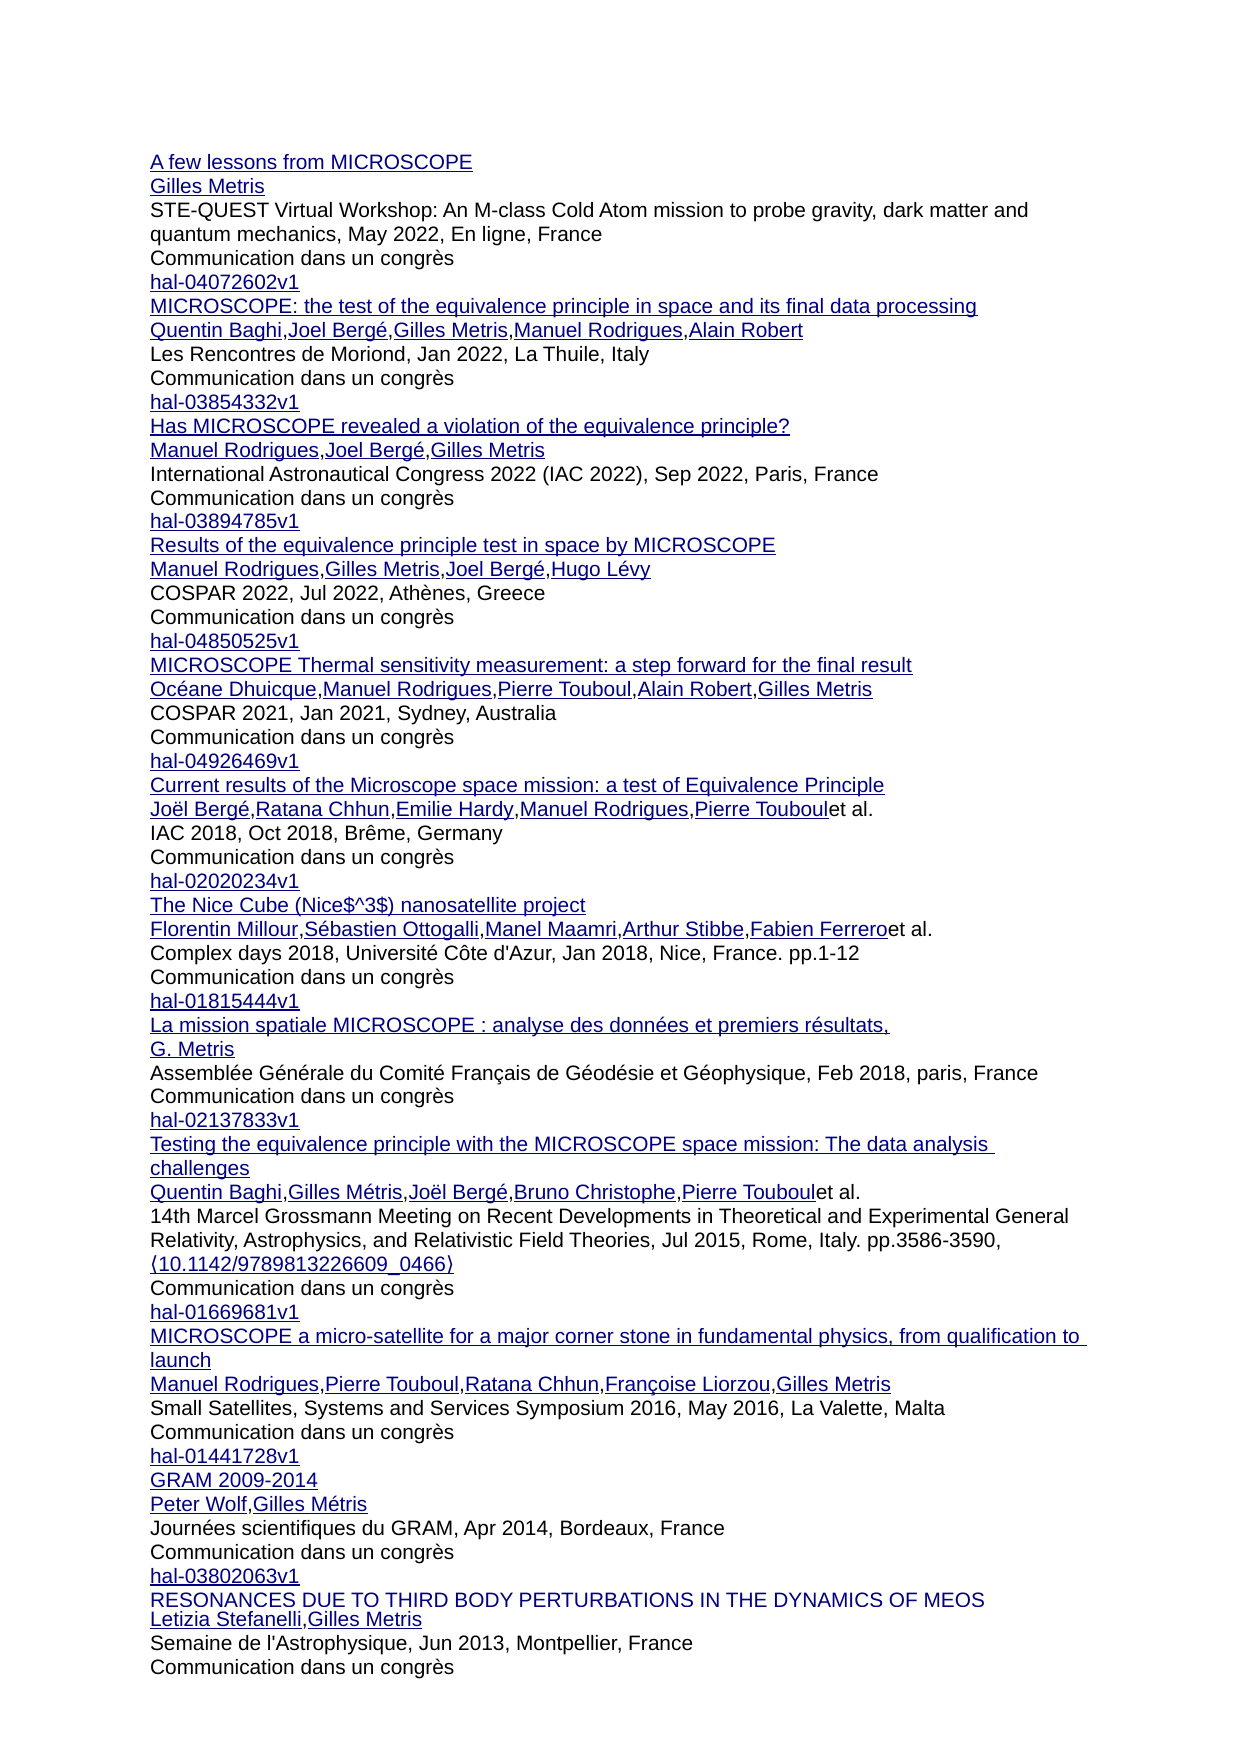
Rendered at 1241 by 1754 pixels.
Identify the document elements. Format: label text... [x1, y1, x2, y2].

table_cell MICROSCOPE a micro-satellite for a major corner stone in fundamental physics, from qualification to launch Manuel Rodrigues,Pierre Touboul,Ratana Chhun,Françoise Liorzou,Gilles Metris Small Satellites, Systems and Services Symposium 2016, May 2016, La Valette, Malta Communication dans un congrès hal-01441728v1 [150, 1324, 1090, 1468]
table_cell The Nice Cube (Nice$^3$) nanosatellite project Florentin Millour,Sébastien Ottogalli,Manel Maamri,Arthur Stibbe,Fabien Ferreroet al. Complex days 2018, Université Côte d'Azur, Jan 2018, Nice, France. pp.1-12 Communication dans un congrès hal-01815444v1 [150, 893, 1090, 1012]
table_cell RESONANCES DUE TO THIRD BODY PERTURBATIONS IN THE DYNAMICS OF MEOS Letizia Stefanelli,Gilles Metris Semaine de l'Astrophysique, Jun 2013, Montpellier, France Communication dans un congrès [150, 1588, 1090, 1679]
table_cell La mission spatiale MICROSCOPE : analyse des données et premiers résultats, G. Metris Assemblée Générale du Comité Français de Géodésie et Géophysique, Feb 2018, paris, France Communication dans un congrès hal-02137833v1 [150, 1013, 1090, 1132]
table_cell Current results of the Microscope space mission: a test of Equivalence Principle Joël Bergé,Ratana Chhun,Emilie Hardy,Manuel Rodrigues,Pierre Touboulet al. IAC 2018, Oct 2018, Brême, Germany Communication dans un congrès hal-02020234v1 [150, 773, 1090, 893]
table_cell Testing the equivalence principle with the MICROSCOPE space mission: The data analysis challenges Quentin Baghi,Gilles Métris,Joël Bergé,Bruno Christophe,Pierre Touboulet al. 14th Marcel Grossmann Meeting on Recent Developments in Theoretical and Experimental General Relativity, Astrophysics, and Relativistic Field Theories, Jul 2015, Rome, Italy. pp.3586-3590, ⟨10.1142/9789813226609_0466⟩ Communication dans un congrès hal-01669681v1 [150, 1132, 1090, 1324]
table_cell GRAM 2009-2014 Peter Wolf,Gilles Métris Journées scientifiques du GRAM, Apr 2014, Bordeaux, France Communication dans un congrès hal-03802063v1 [150, 1468, 1090, 1587]
table_cell A few lessons from MICROSCOPE Gilles Metris STE-QUEST Virtual Workshop: An M-class Cold Atom mission to probe gravity, dark matter and quantum mechanics, May 2022, En ligne, France Communication dans un congrès hal-04072602v1 [150, 150, 1090, 294]
table_cell Has MICROSCOPE revealed a violation of the equivalence principle? Manuel Rodrigues,Joel Bergé,Gilles Metris International Astronautical Congress 2022 (IAC 2022), Sep 2022, Paris, France Communication dans un congrès hal-03894785v1 [150, 414, 1090, 533]
table_cell MICROSCOPE: the test of the equivalence principle in space and its final data processing Quentin Baghi,Joel Bergé,Gilles Metris,Manuel Rodrigues,Alain Robert Les Rencontres de Moriond, Jan 2022, La Thuile, Italy Communication dans un congrès hal-03854332v1 [150, 294, 1090, 413]
table_cell Results of the equivalence principle test in space by MICROSCOPE Manuel Rodrigues,Gilles Metris,Joel Bergé,Hugo Lévy COSPAR 2022, Jul 2022, Athènes, Greece Communication dans un congrès hal-04850525v1 [150, 533, 1090, 653]
table_cell MICROSCOPE Thermal sensitivity measurement: a step forward for the final result Océane Dhuicque,Manuel Rodrigues,Pierre Touboul,Alain Robert,Gilles Metris COSPAR 2021, Jan 2021, Sydney, Australia Communication dans un congrès hal-04926469v1 [150, 653, 1090, 773]
